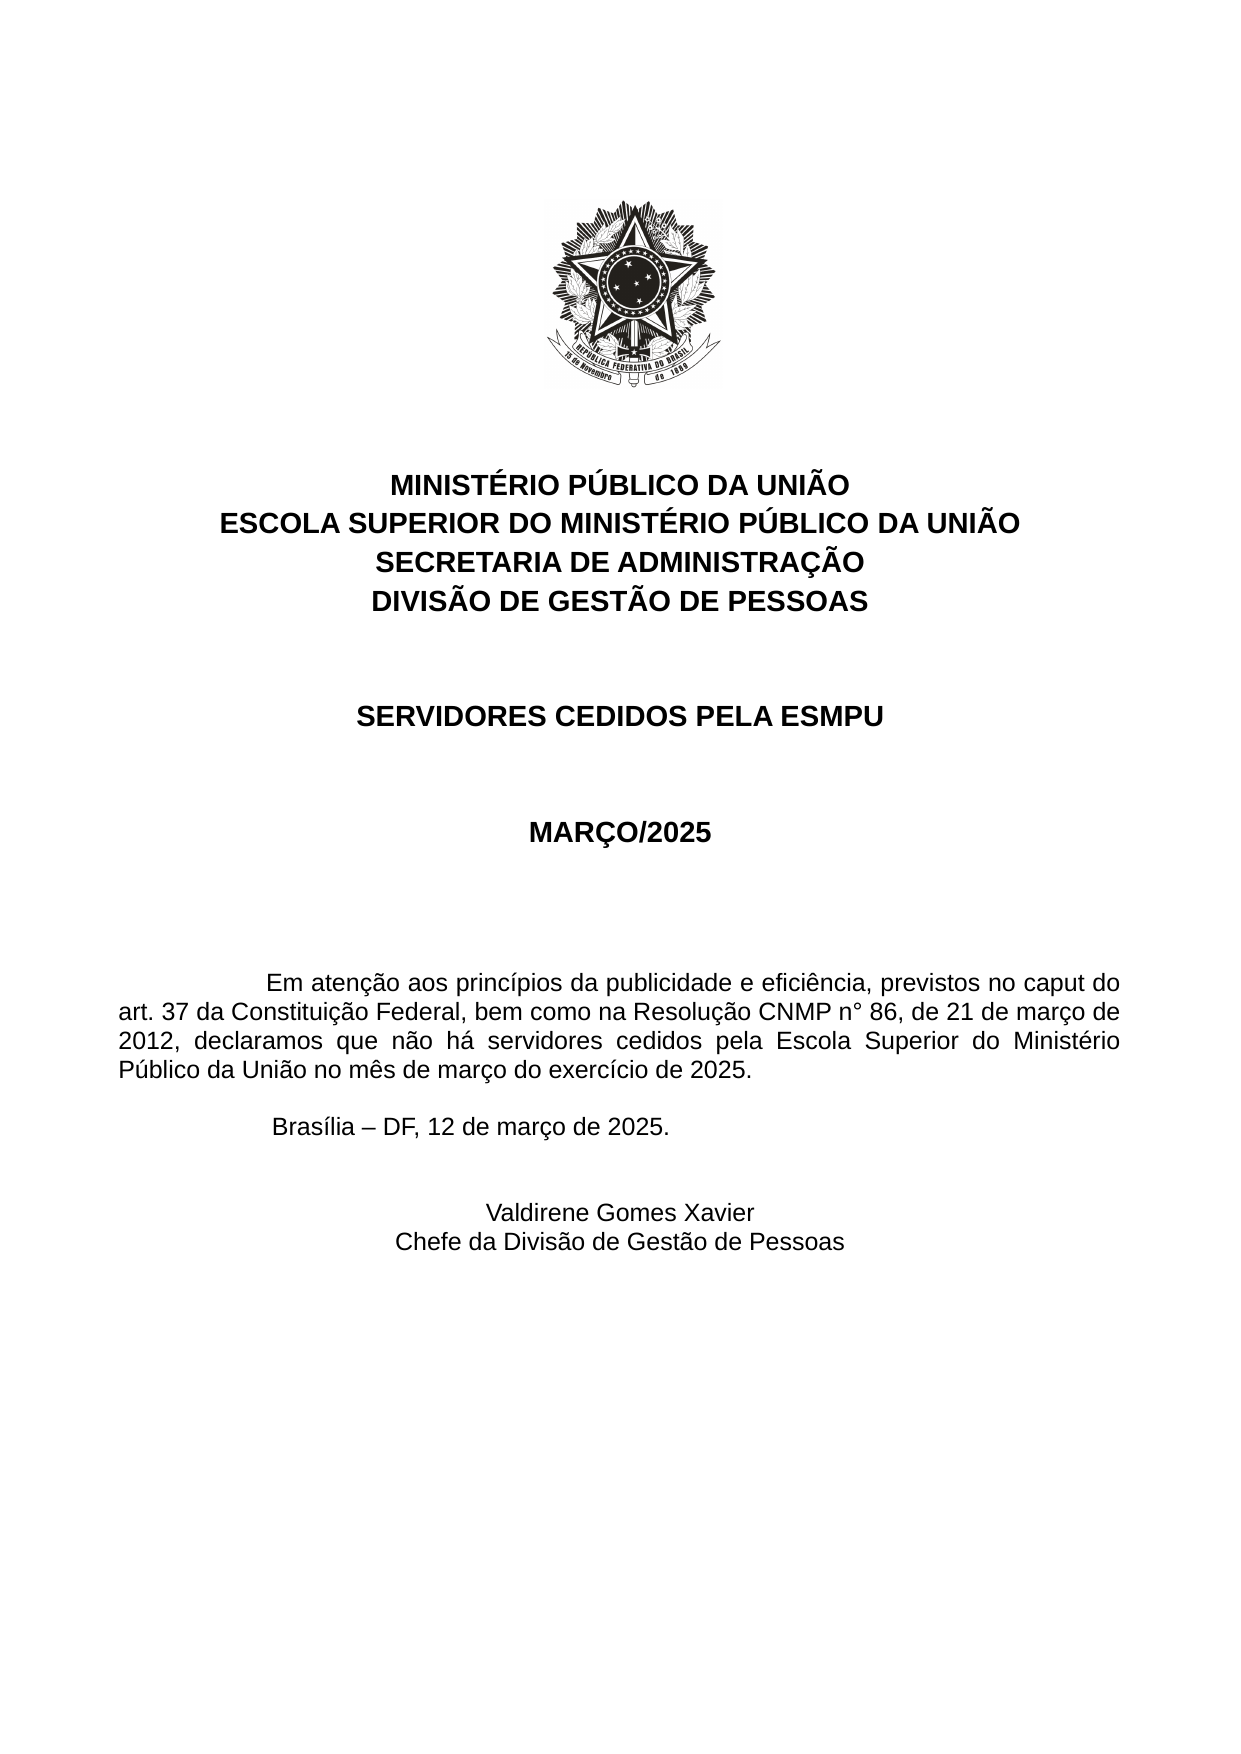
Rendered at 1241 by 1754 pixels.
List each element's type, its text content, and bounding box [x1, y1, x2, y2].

text Chefe da Divisão de Gestão de Pessoas [118, 1227, 1122, 1256]
text ESCOLA SUPERIOR DO MINISTÉRIO PÚBLICO DA UNIÃO [118, 506, 1122, 540]
text Valdirene Gomes Xavier [118, 1198, 1122, 1227]
text SECRETARIA DE ADMINISTRAÇÃO [118, 545, 1122, 578]
text Em atenção aos princípios da publicidade e eficiência, previstos no caput do art. 37 da Constituição Federal, bem como na Resolução CNMP n° 86, de 21 de março de 2012, declaramos que não há servidores cedidos pela Escola Superior do Ministério Público da União no mês de março do exercício de 2025. [118, 968, 1122, 1083]
text DIVISÃO DE GESTÃO DE PESSOAS [118, 583, 1122, 617]
text MARÇO/2025 [118, 815, 1122, 848]
picture [543, 199, 723, 389]
text SERVIDORES CEDIDOS PELA ESMPU [118, 699, 1122, 733]
text MINISTÉRIO PÚBLICO DA UNIÃO [118, 468, 1122, 501]
text Brasília – DF, 12 de março de 2025. [118, 1112, 1122, 1141]
